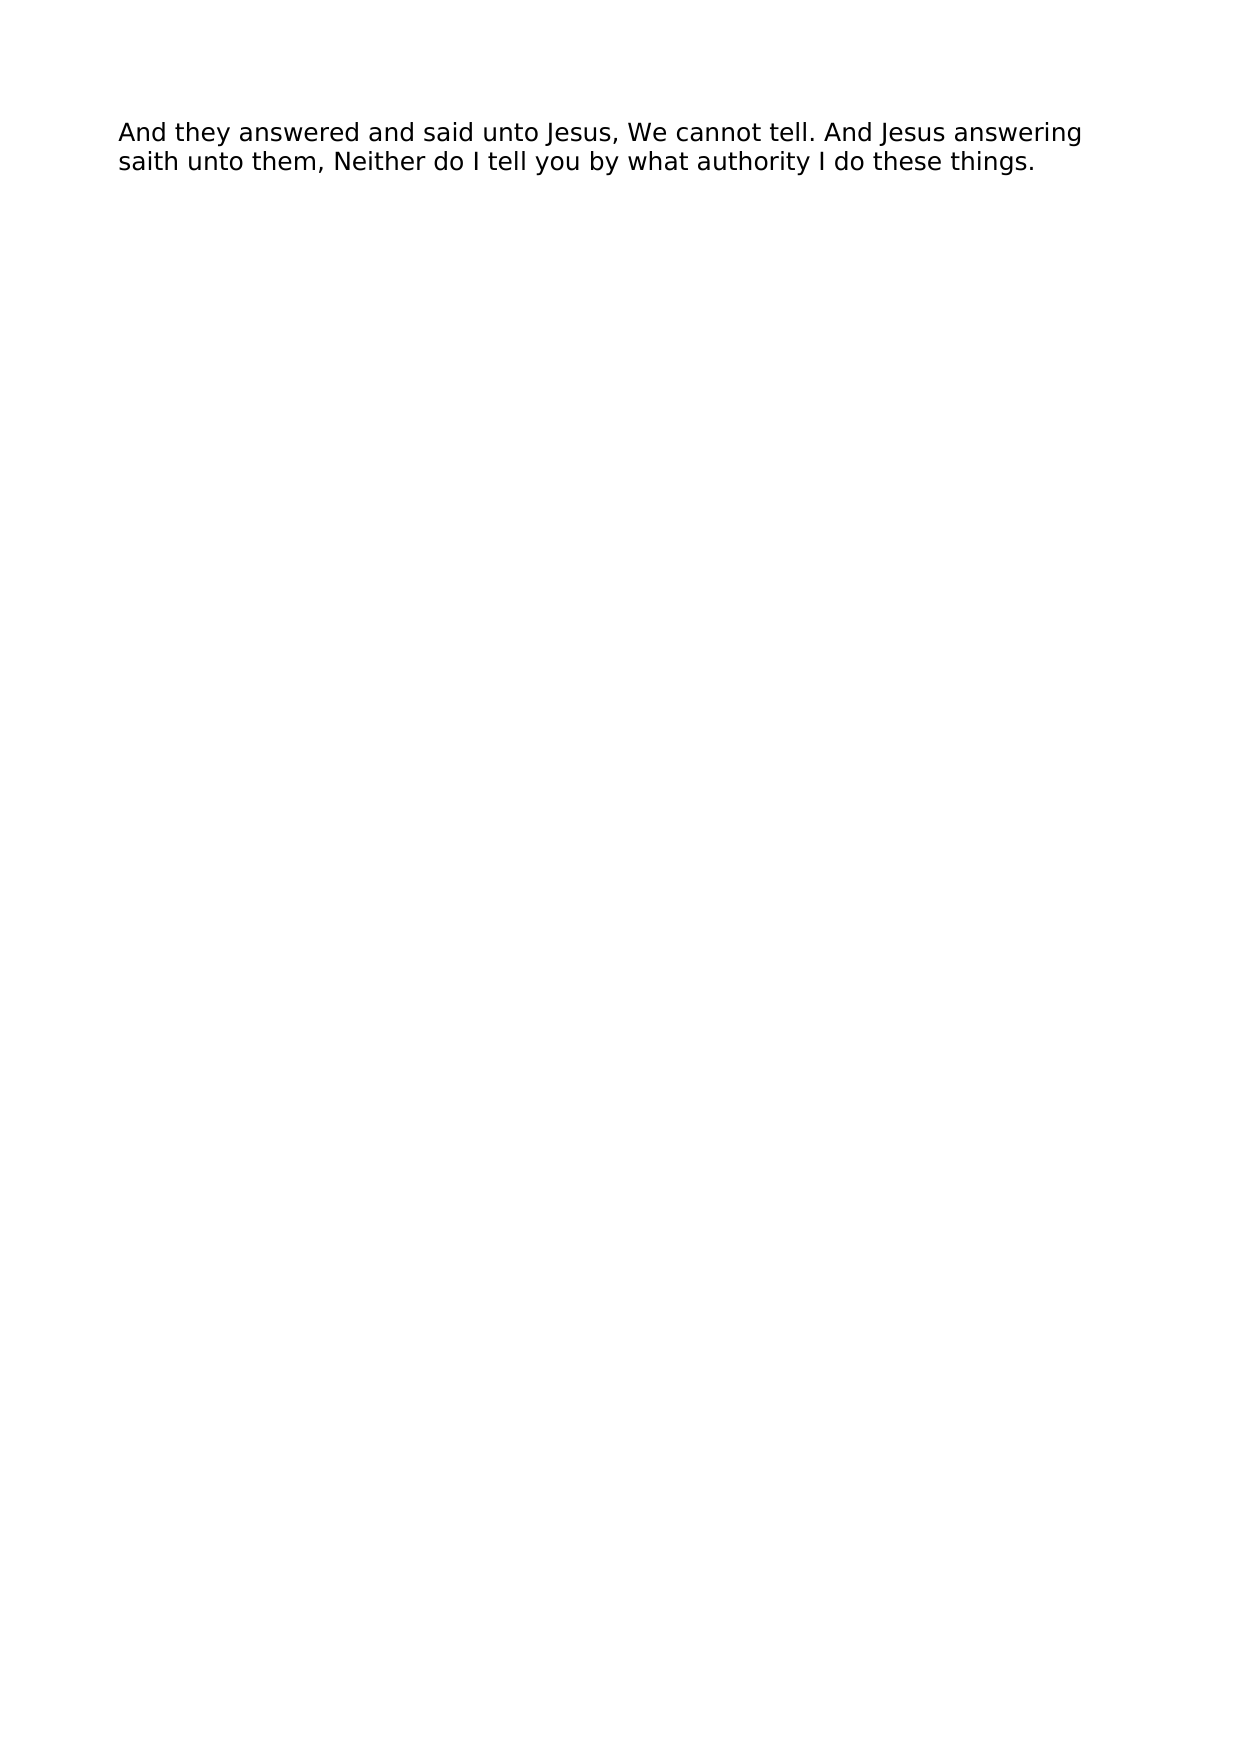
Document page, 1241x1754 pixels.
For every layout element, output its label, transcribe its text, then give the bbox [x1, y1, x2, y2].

text And they answered and said unto Jesus, We cannot tell. And Jesus answering saith unto them, Neither do I tell you by what authority I do these things. [118, 118, 1122, 176]
